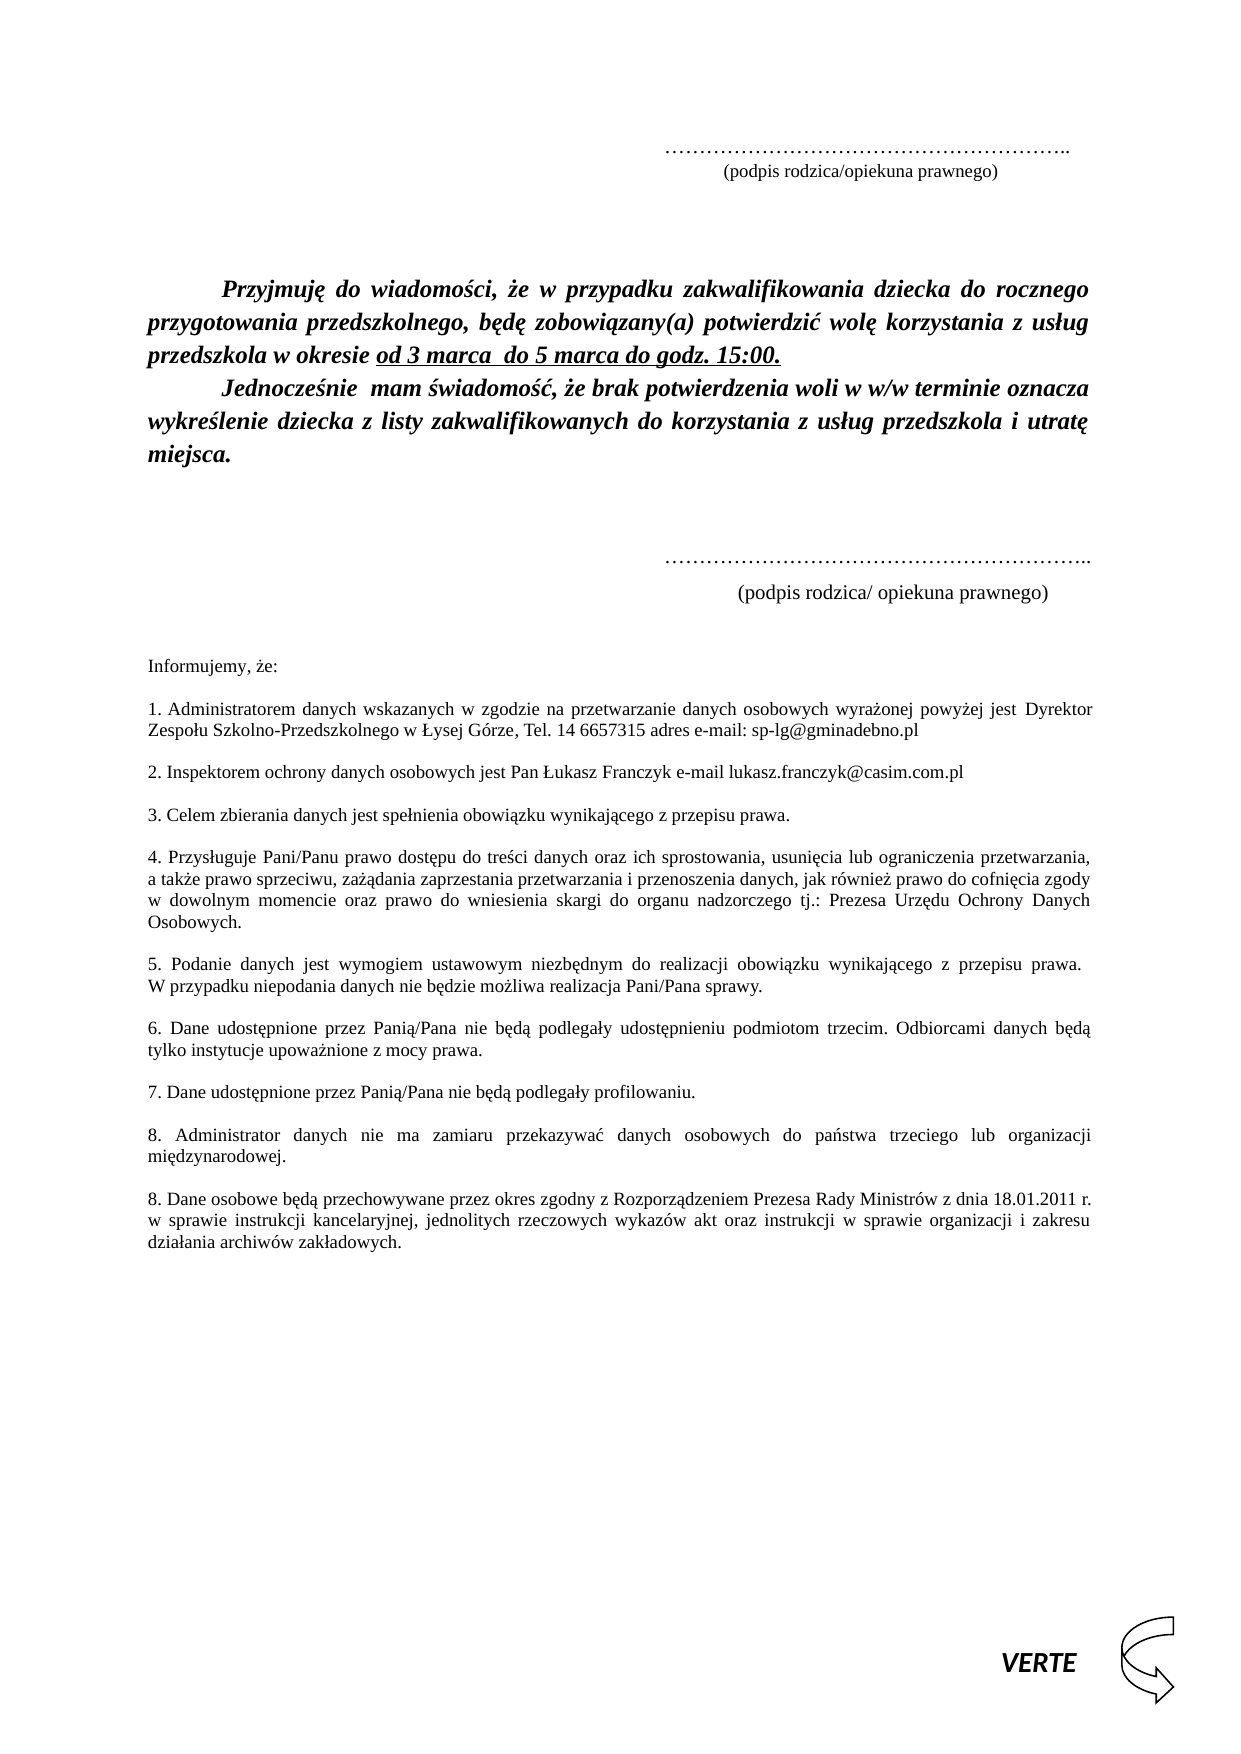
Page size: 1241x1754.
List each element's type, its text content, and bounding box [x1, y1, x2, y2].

text …………………………………………………….. [148, 544, 1092, 568]
text (podpis rodzica/ opiekuna prawnego) [148, 580, 1092, 604]
text Jednocześnie mam świadomość, że brak potwierdzenia woli w w/w terminie oznacza wykreślenie dziecka z listy zakwalifikowanych do korzystania z usług przedszkola i utratę miejsca. [148, 373, 1092, 467]
text Informujemy, że: [148, 655, 1092, 677]
text Przyjmuję do wiadomości, że w przypadku zakwalifikowania dziecka do rocznego przygotowania przedszkolnego, będę zobowiązany(a) potwierdzić wolę korzystania z usług przedszkola w okresie od 3 marca do 5 marca do godz. 15:00. [148, 274, 1092, 368]
text 8. Dane osobowe będą przechowywane przez okres zgodny z Rozporządzeniem Prezesa Rady Ministrów z dnia 18.01.2011 r. w sprawie instrukcji kancelaryjnej, jednolitych rzeczowych wykazów akt oraz instrukcji w sprawie organizacji i zakresu działania archiwów zakładowych. [148, 1188, 1092, 1252]
text 2. Inspektorem ochrony danych osobowych jest Pan Łukasz Franczyk e-mail lukasz.franczyk@casim.com.pl [148, 761, 1092, 783]
text ………………………………………………….. [664, 134, 1092, 158]
text 7. Dane udostępnione przez Panią/Pana nie będą podlegały profilowaniu. [148, 1081, 1092, 1103]
text 4. Przysługuje Pani/Panu prawo dostępu do treści danych oraz ich sprostowania, usunięcia lub ograniczenia przetwarzania, a także prawo sprzeciwu, zażądania zaprzestania przetwarzania i przenoszenia danych, jak również prawo do cofnięcia zgody w dowolnym momencie oraz prawo do wniesienia skargi do organu nadzorczego tj.: Prezesa Urzędu Ochrony Danych Osobowych. [148, 846, 1092, 932]
text 3. Celem zbierania danych jest spełnienia obowiązku wynikającego z przepisu prawa. [148, 804, 1092, 825]
text 6. Dane udostępnione przez Panią/Pana nie będą podlegały udostępnieniu podmiotom trzecim. Odbiorcami danych będą tylko instytucje upoważnione z mocy prawa. [148, 1017, 1092, 1060]
text 8. Administrator danych nie ma zamiaru przekazywać danych osobowych do państwa trzeciego lub organizacji międzynarodowej. [148, 1124, 1092, 1167]
text 5. Podanie danych jest wymogiem ustawowym niezbędnym do realizacji obowiązku wynikającego z przepisu prawa. W przypadku niepodania danych nie będzie możliwa realizacja Pani/Pana sprawy. [148, 953, 1092, 996]
text 1. Administratorem danych wskazanych w zgodzie na przetwarzanie danych osobowych wyrażonej powyżej jest Dyrektor Zespołu Szkolno-Przedszkolnego w Łysej Górze, Tel. 14 6657315 adres e-mail: sp-lg@gminadebno.pl [148, 697, 1092, 741]
text (podpis rodzica/opiekuna prawnego) [664, 158, 1092, 182]
